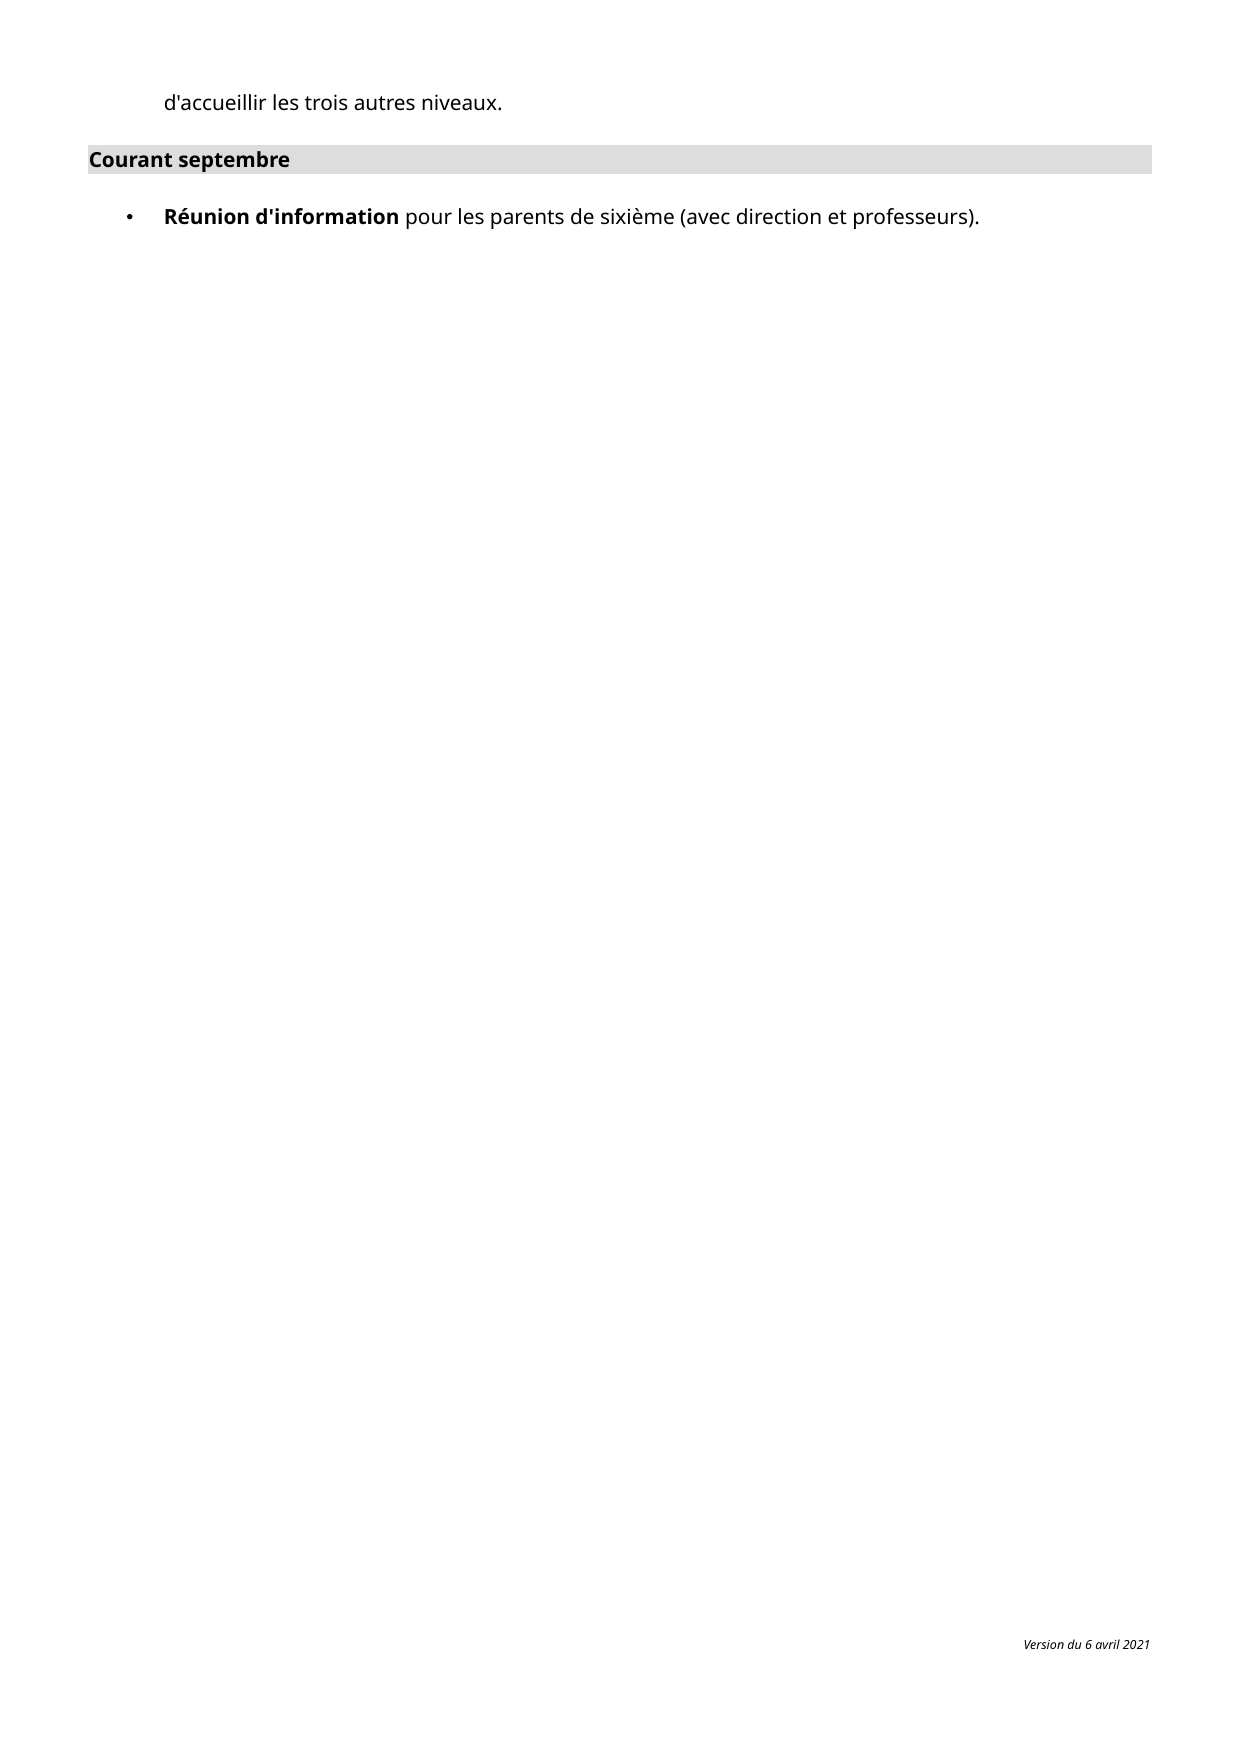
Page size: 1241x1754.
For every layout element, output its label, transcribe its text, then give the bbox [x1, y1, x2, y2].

list d'accueillir les trois autres niveaux. [126, 88, 1152, 117]
list Réunion d'information pour les parents de sixième (avec direction et professeurs). [126, 202, 1152, 231]
text Courant septembre [88, 145, 1152, 174]
